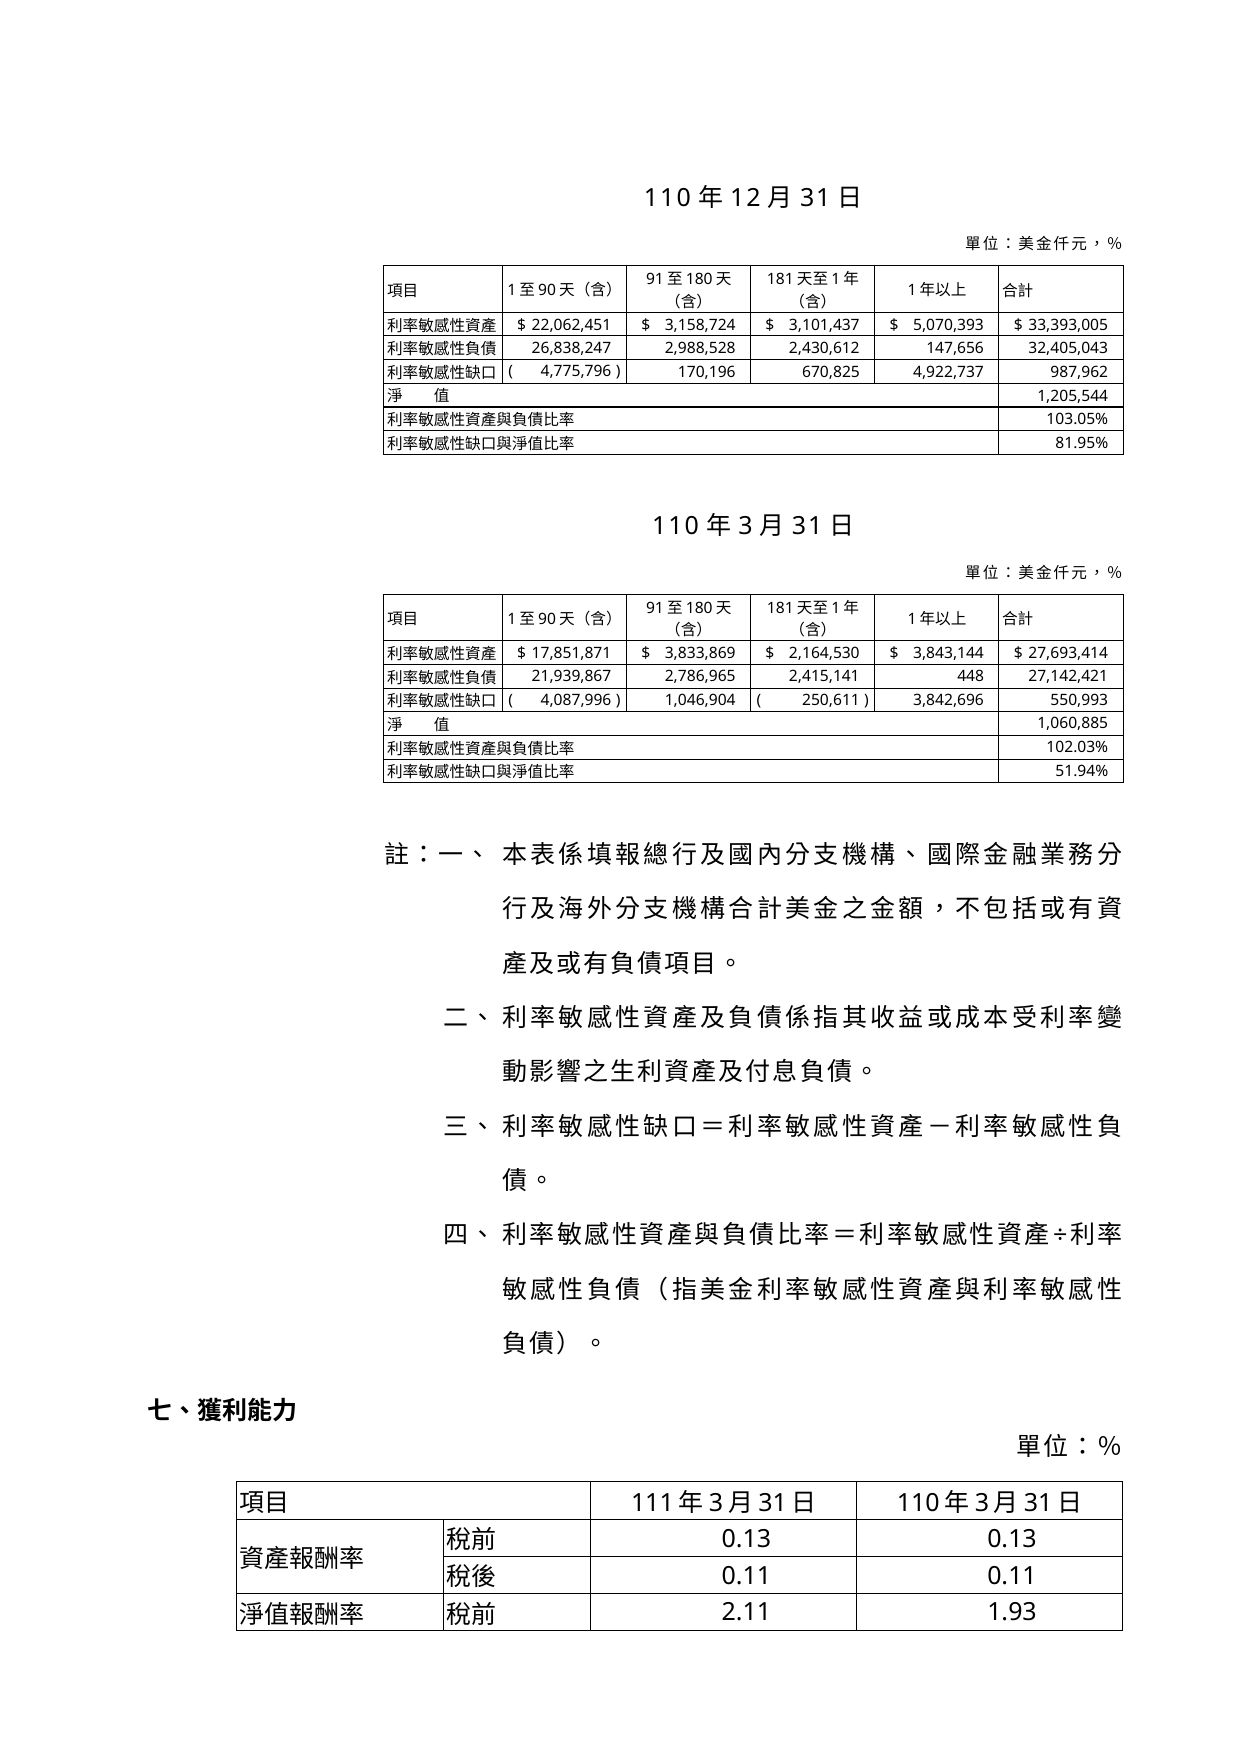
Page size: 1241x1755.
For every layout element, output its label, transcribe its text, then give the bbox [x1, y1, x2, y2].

table_cell 淨值報酬率 [237, 1594, 443, 1630]
text 註：一、 本表係填報總行及國內分支機構、國際金融業務分行及海外分支機構合計美金之金額，不包括或有資產及或有負債項目。 [384, 834, 1122, 979]
table_cell 1,060,885 [999, 712, 1123, 735]
table_header 181天至1年（含） [751, 595, 874, 640]
table_cell 26,838,247 [503, 336, 626, 359]
table_cell 550,993 [999, 689, 1123, 711]
text 110年3月31日 [384, 506, 1122, 542]
text 110年12月31日 [384, 177, 1122, 213]
table_cell 稅前 [444, 1594, 590, 1630]
table_cell 淨 值 [384, 384, 998, 406]
table_cell 利率敏感性缺口與淨值比率 [384, 760, 998, 782]
text 三、 利率敏感性缺口＝利率敏感性資產－利率敏感性負債。 [443, 1106, 1122, 1197]
table_cell ( 4,775,796 ) [503, 360, 626, 383]
table_cell 987,962 [999, 360, 1123, 383]
table_cell 利率敏感性負債 [384, 665, 502, 688]
table_header 111年3月31日 [591, 1482, 856, 1518]
text 七、獲利能力 [148, 1391, 1138, 1427]
table_cell 利率敏感性資產與負債比率 [384, 736, 998, 758]
table_cell ( 4,087,996 ) [503, 689, 626, 711]
table_cell 448 [875, 665, 998, 688]
table_header 項目 [384, 595, 502, 640]
table_header 1年以上 [875, 266, 998, 312]
table_cell 稅後 [444, 1557, 590, 1593]
table_cell $ 17,851,871 [503, 641, 626, 664]
table_cell 利率敏感性資產與負債比率 [384, 408, 998, 430]
table_header 合計 [999, 266, 1123, 312]
table_cell 3,842,696 [875, 689, 998, 711]
text 二、 利率敏感性資產及負債係指其收益或成本受利率變動影響之生利資產及付息負債。 [443, 997, 1122, 1088]
text 單位：美金仟元，％ [148, 232, 1122, 254]
table_cell 147,656 [875, 336, 998, 359]
table_cell 利率敏感性資產 [384, 313, 502, 335]
table_cell 2.11 [591, 1594, 856, 1630]
table_cell 淨 值 [384, 712, 998, 735]
table_cell 32,405,043 [999, 336, 1123, 359]
table_cell $ 2,164,530 [751, 641, 874, 664]
table_header 1至90天（含） [503, 266, 626, 312]
table_cell 27,142,421 [999, 665, 1123, 688]
table_cell 利率敏感性缺口 [384, 689, 502, 711]
table_cell 81.95% [999, 431, 1123, 454]
text 四、 利率敏感性資產與負債比率＝利率敏感性資產÷利率敏感性負債（指美金利率敏感性資產與利率敏感性負債）。 [443, 1215, 1122, 1360]
table_cell 2,430,612 [751, 336, 874, 359]
table_cell 利率敏感性缺口 [384, 360, 502, 383]
table_cell $ 3,833,869 [627, 641, 750, 664]
table_cell 利率敏感性資產 [384, 641, 502, 664]
table_header 1年以上 [875, 595, 998, 640]
table_header 110年3月31日 [857, 1482, 1122, 1518]
table_cell 2,786,965 [627, 665, 750, 688]
table_cell 1,046,904 [627, 689, 750, 711]
text 單位：美金仟元，％ [148, 560, 1122, 583]
table_cell $ 27,693,414 [999, 641, 1123, 664]
table_header 1至90天（含） [503, 595, 626, 640]
table_cell 資產報酬率 [237, 1520, 443, 1593]
table_cell 51.94% [999, 760, 1123, 782]
table_cell $ 5,070,393 [875, 313, 998, 335]
table_cell ( 250,611 ) [751, 689, 874, 711]
table_header 91至180天（含） [627, 266, 750, 312]
table_cell 21,939,867 [503, 665, 626, 688]
table_cell 2,415,141 [751, 665, 874, 688]
table_cell $ 33,393,005 [999, 313, 1123, 335]
table_cell $ 3,158,724 [627, 313, 750, 335]
table_header 項目 [384, 266, 502, 312]
table_cell 稅前 [444, 1520, 590, 1556]
table_cell 102.03% [999, 736, 1123, 758]
table_header 91至180天（含） [627, 595, 750, 640]
table_cell $ 22,062,451 [503, 313, 626, 335]
table_cell $ 3,843,144 [875, 641, 998, 664]
table_cell 2,988,528 [627, 336, 750, 359]
table_cell 利率敏感性負債 [384, 336, 502, 359]
table_cell 170,196 [627, 360, 750, 383]
table_cell 0.11 [591, 1557, 856, 1593]
table_header 合計 [999, 595, 1123, 640]
table_header 181天至1年（含） [751, 266, 874, 312]
table_cell $ 3,101,437 [751, 313, 874, 335]
table_cell 0.13 [857, 1520, 1122, 1556]
table_cell 0.13 [591, 1520, 856, 1556]
table_cell 利率敏感性缺口與淨值比率 [384, 431, 998, 454]
text 單位：％ [148, 1427, 1122, 1463]
table_cell 1.93 [857, 1594, 1122, 1630]
table_cell 0.11 [857, 1557, 1122, 1593]
table_cell 103.05% [999, 408, 1123, 430]
table_cell 670,825 [751, 360, 874, 383]
table_cell 4,922,737 [875, 360, 998, 383]
table_header 項目 [237, 1482, 590, 1518]
table_cell 1,205,544 [999, 384, 1123, 406]
